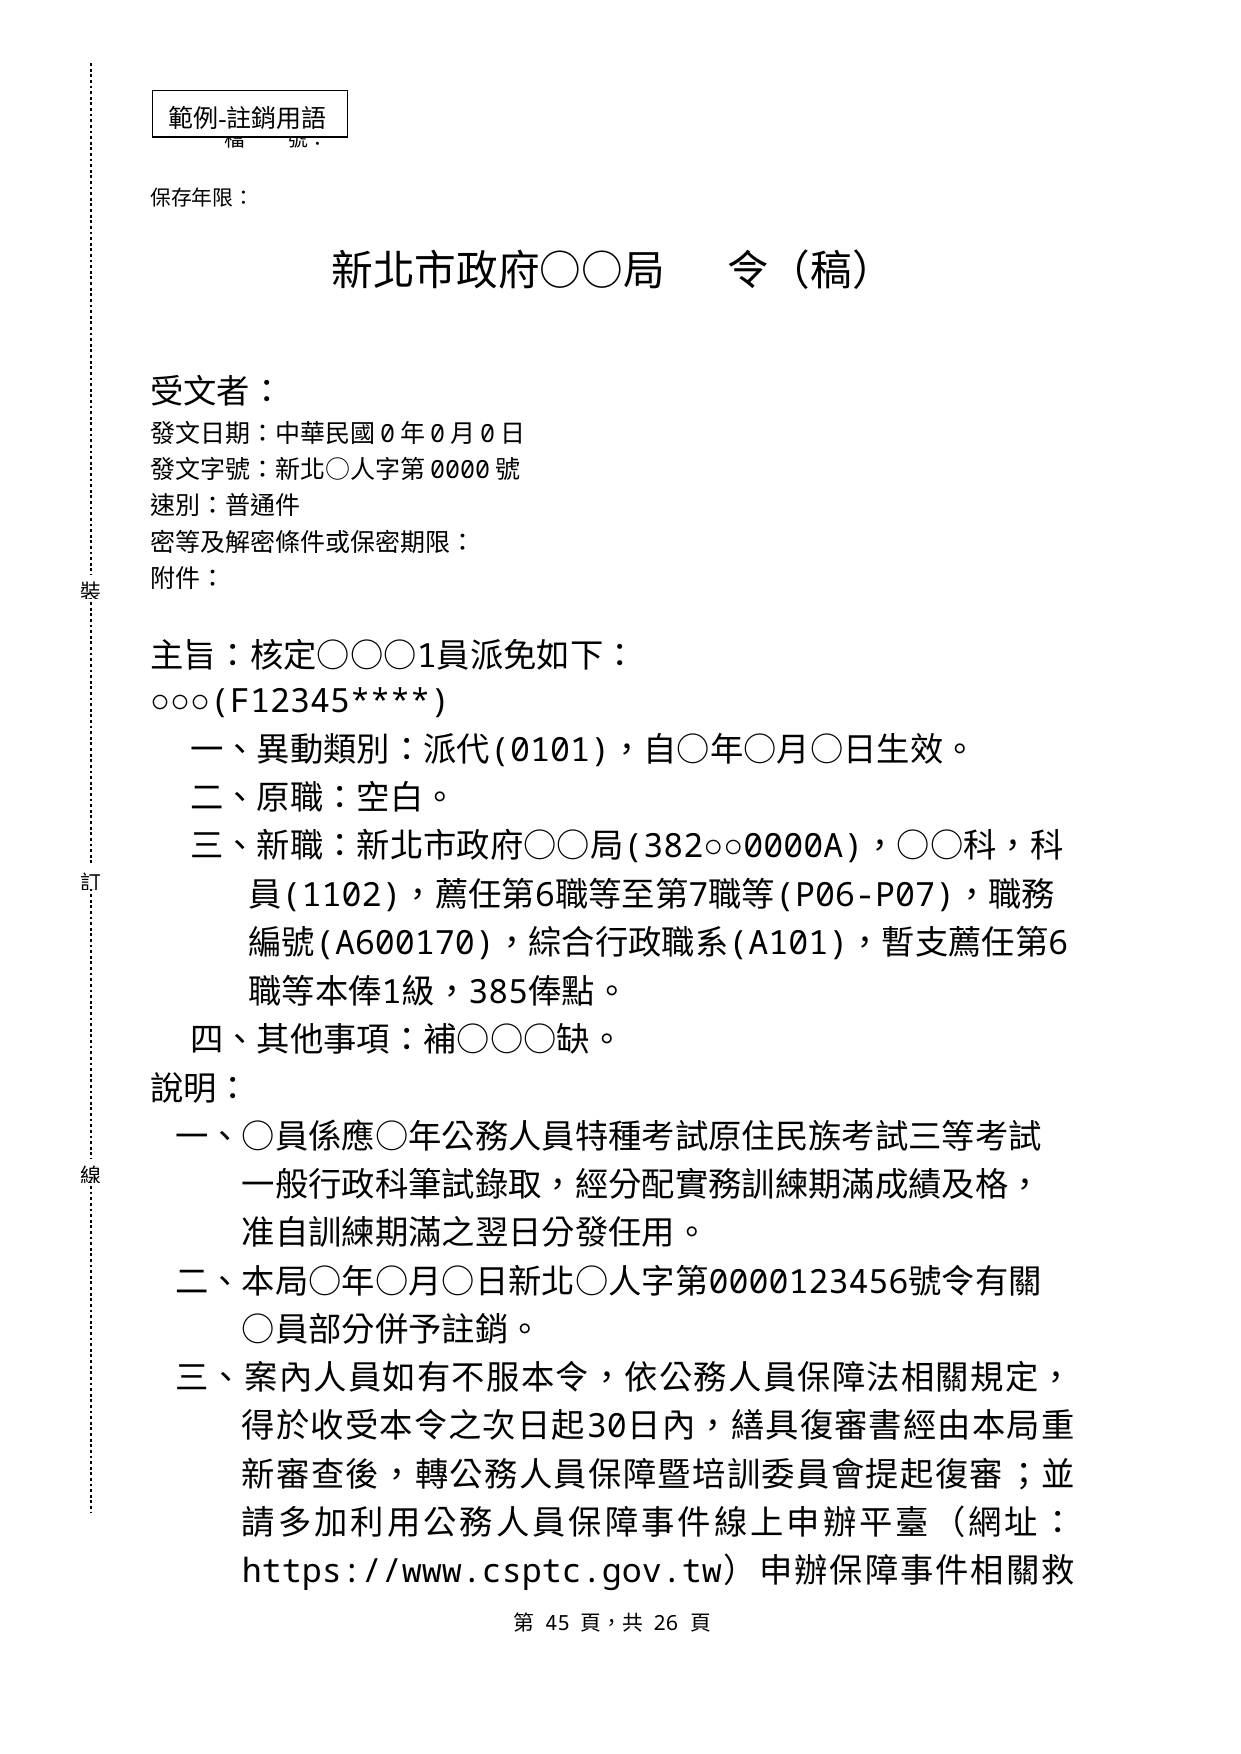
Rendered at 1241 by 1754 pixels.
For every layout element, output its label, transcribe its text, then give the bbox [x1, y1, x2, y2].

text 密等及解密條件或保密期限： [150, 522, 1075, 558]
text 主旨：核定○○○1員派免如下： [150, 628, 1075, 677]
text ○○○(F12345****) [150, 677, 1075, 722]
text 檔 號： [150, 89, 1075, 153]
text 附件： [150, 558, 1075, 594]
text 一、異動類別：派代(0101)，自○年○月○日生效。 [150, 722, 1075, 771]
text 新北市政府○○局 令（稿） [150, 237, 1075, 297]
text 二、本局○年○月○日新北○人字第0000123456號令有關○員部分併予註銷。 [175, 1254, 1075, 1351]
text 範例-註銷用語 [168, 99, 332, 128]
text 發文日期：中華民國0年0月0日 [150, 413, 1075, 449]
text 說明： [150, 1061, 1075, 1110]
text 發文字號：新北○人字第0000號 [150, 449, 1075, 486]
text 保存年限： [150, 153, 1075, 212]
text 一、○員係應○年公務人員特種考試原住民族考試三等考試一般行政科筆試錄取，經分配實務訓練期滿成績及格，准自訓練期滿之翌日分發任用。 [175, 1110, 1075, 1254]
text 二、原職：空白。 [150, 771, 1075, 819]
text 四、其他事項：補○○○缺。 [150, 1013, 1075, 1061]
text 受文者： [150, 365, 1075, 413]
text 三、案內人員如有不服本令，依公務人員保障法相關規定，得於收受本令之次日起30日內，繕具復審書經由本局重新審查後，轉公務人員保障暨培訓委員會提起復審；並請多加利用公務人員保障事件線上申辦平臺（網址：https://www.csptc.gov.tw）申辦保障事件相關救 [175, 1351, 1075, 1593]
text 三、新職：新北市政府○○局(382○○0000A)，○○科，科員(1102)，薦任第6職等至第7職等(P06-P07)，職務編號(A600170)，綜合行政職系(A101)，暫支薦任第6職等本俸1級，385俸點。 [150, 819, 1075, 1013]
text 速別：普通件 [150, 486, 1075, 522]
